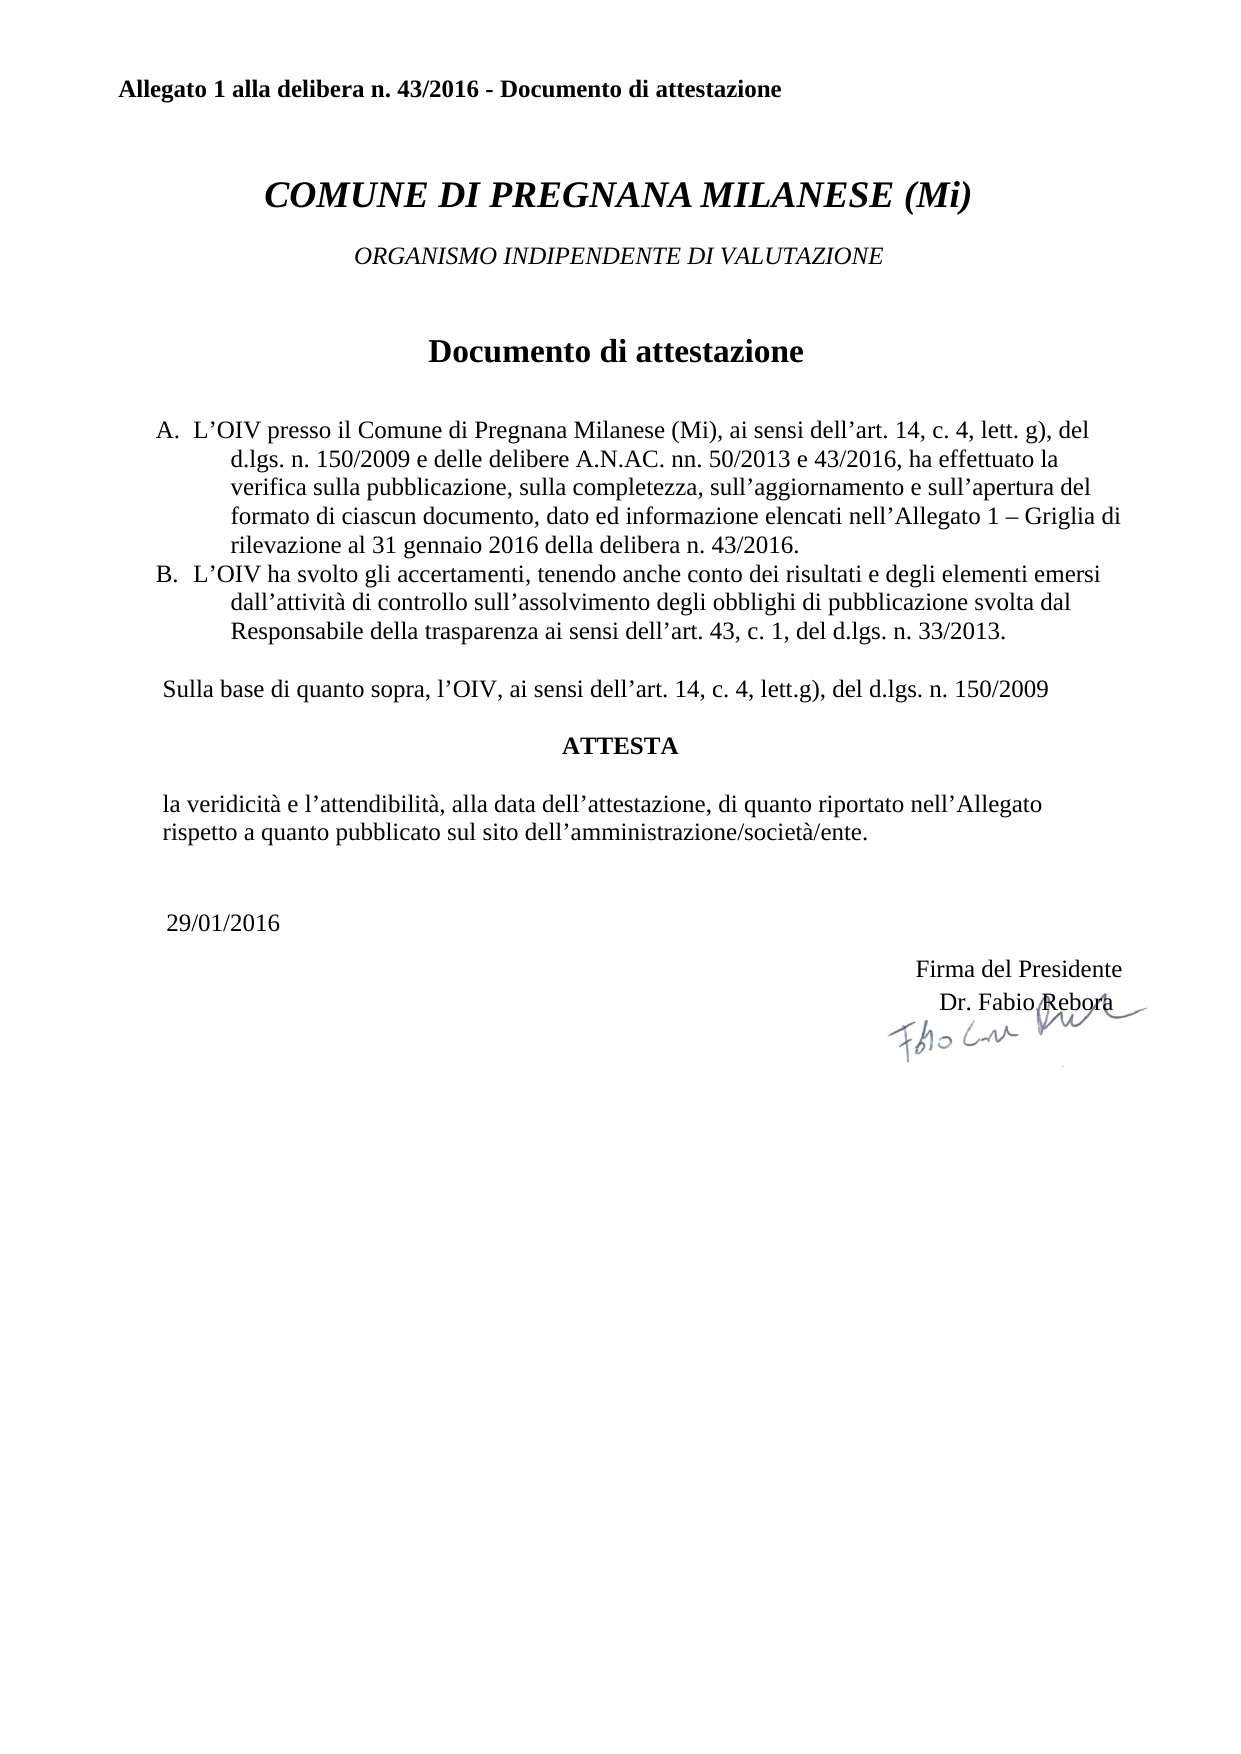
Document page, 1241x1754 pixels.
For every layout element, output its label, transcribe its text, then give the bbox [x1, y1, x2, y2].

text la veridicità e l’attendibilità, alla data dell’attestazione, di quanto riportato nell’Allegato rispetto a quanto pubblicato sul sito dell’amministrazione/società/ente. [162, 789, 1122, 846]
text ORGANISMO INDIPENDENTE DI VALUTAZIONE [118, 241, 1122, 269]
text COMUNE DI PREGNANA MILANESE (Mi) [118, 173, 1122, 216]
text ATTESTA [118, 731, 1122, 760]
list L’OIV ha svolto gli accertamenti, tenendo anche conto dei risultati e degli elementi emersi dall’attività di controllo sull’assolvimento degli obblighi di pubblicazione svolta dal Responsabile della trasparenza ai sensi dell’art. 43, c. 1, del d.lgs. n. 33/2013. [156, 559, 1122, 645]
text Sulla base di quanto sopra, l’OIV, ai sensi dell’art. 14, c. 4, lett.g), del d.lgs. n. 150/2009 [162, 674, 1122, 702]
list L’OIV presso il Comune di Pregnana Milanese (Mi), ai sensi dell’art. 14, c. 4, lett. g), del d.lgs. n. 150/2009 e delle delibere A.N.AC. nn. 50/2013 e 43/2016, ha effettuato la verifica sulla pubblicazione, sulla completezza, sull’aggiornamento e sull’apertura del formato di ciascun documento, dato ed informazione elencati nell’Allegato 1 – Griglia di rilevazione al 31 gennaio 2016 della delibera n. 43/2016. [156, 415, 1122, 559]
text Firma del Presidente [118, 950, 1122, 984]
text 29/01/2016 [118, 904, 1122, 938]
text Documento di attestazione [118, 336, 1122, 369]
